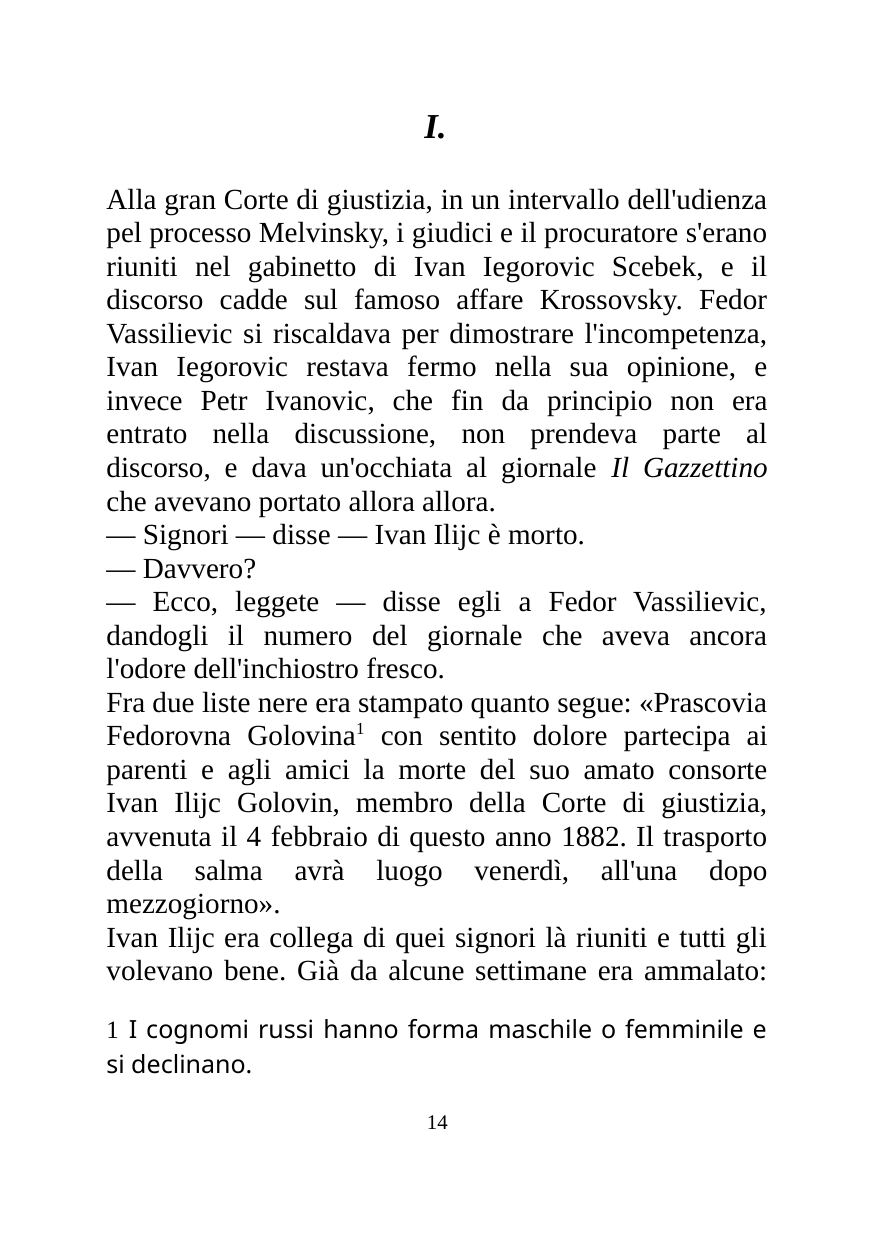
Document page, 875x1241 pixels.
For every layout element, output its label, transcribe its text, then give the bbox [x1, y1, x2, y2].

text I cognomi russi hanno forma maschile o femminile e si declinano. [106, 1009, 768, 1080]
subtitle I. [106, 106, 768, 146]
text Fra due liste nere era stampato quanto segue: «Prascovia Fedorovna Golovina con sentito dolore partecipa ai parenti e agli amici la morte del suo amato consorte Ivan Ilijc Golovin, membro della Corte di giustizia, avvenuta il 4 febbraio di questo anno 1882. Il trasporto della salma avrà luogo venerdì, all'una dopo mezzogiorno». [106, 685, 768, 920]
text Ivan Ilijc era collega di quei signori là riuniti e tutti gli volevano bene. Già da alcune settimane era ammalato: [106, 920, 768, 987]
text — Signori — disse — Ivan Ilijc è morto. [106, 517, 768, 551]
text — Davvero? [106, 551, 768, 584]
text Alla gran Corte di giustizia, in un intervallo dell'udienza pel processo Melvinsky, i giudici e il procuratore s'erano riuniti nel gabinetto di Ivan Iegorovic Scebek, e il discorso cadde sul famoso affare Krossovsky. Fedor Vassilievic si riscaldava per dimostrare l'incompetenza, Ivan Iegorovic restava fermo nella sua opinione, e invece Petr Ivanovic, che fin da principio non era entrato nella discussione, non prendeva parte al discorso, e dava un'occhiata al giornale Il Gazzettino che avevano portato allora allora. [106, 182, 768, 517]
text — Ecco, leggete — disse egli a Fedor Vassilievic, dandogli il numero del giornale che aveva ancora l'odore dell'inchiostro fresco. [106, 584, 768, 685]
